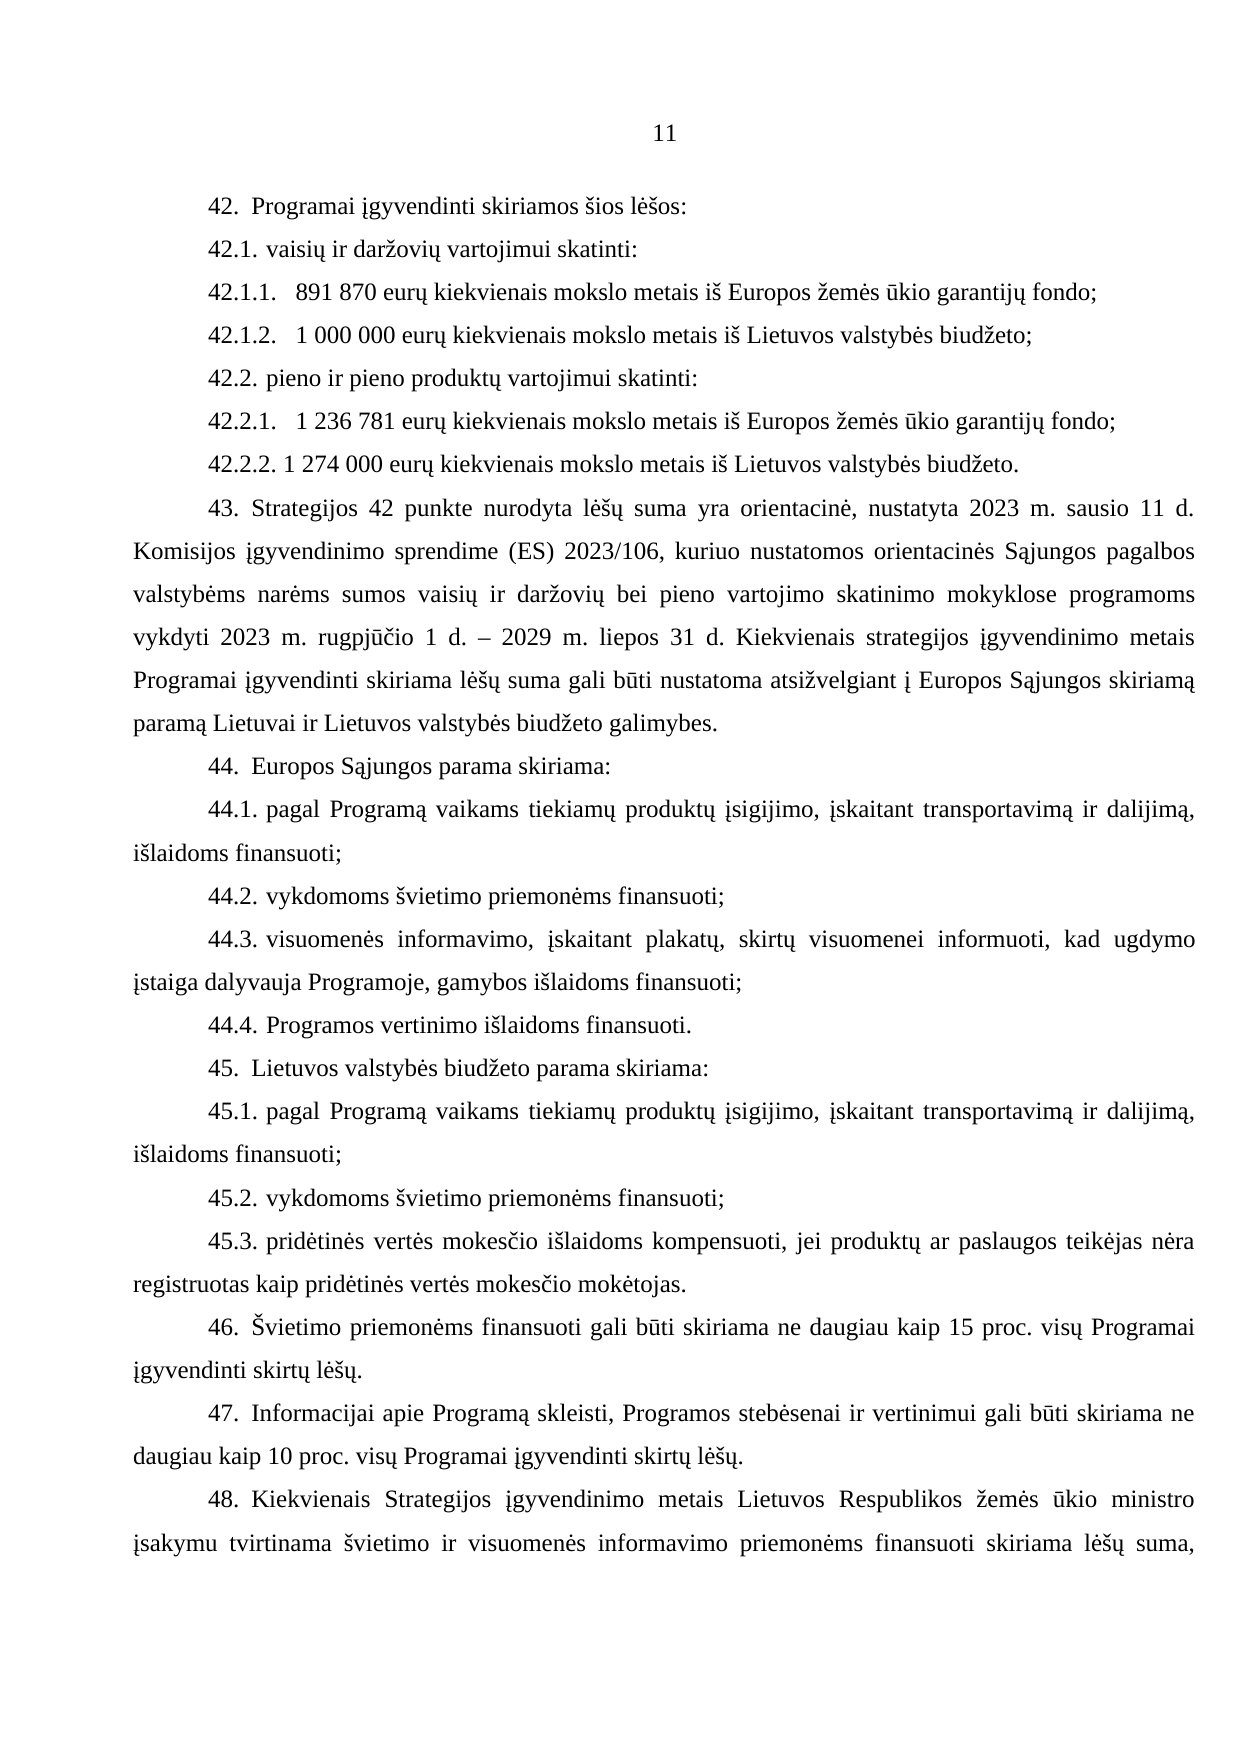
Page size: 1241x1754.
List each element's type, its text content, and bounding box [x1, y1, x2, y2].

text 42.2. pieno ir pieno produktų vartojimui skatinti: [133, 363, 1196, 392]
text 44.3. visuomenės informavimo, įskaitant plakatų, skirtų visuomenei informuoti, kad ugdymo įstaiga dalyvauja Programoje, gamybos išlaidoms finansuoti; [133, 924, 1196, 996]
text 44. Europos Sąjungos parama skiriama: [133, 751, 1196, 780]
text 42.2.2. 1 274 000 eurų kiekvienais mokslo metais iš Lietuvos valstybės biudžeto. [133, 449, 1196, 478]
text 42.1.2. 1 000 000 eurų kiekvienais mokslo metais iš Lietuvos valstybės biudžeto; [133, 320, 1196, 349]
text 45.1. pagal Programą vaikams tiekiamų produktų įsigijimo, įskaitant transportavimą ir dalijimą, išlaidoms finansuoti; [133, 1096, 1196, 1168]
text 48. Kiekvienais Strategijos įgyvendinimo metais Lietuvos Respublikos žemės ūkio ministro įsakymu tvirtinama švietimo ir visuomenės informavimo priemonėms finansuoti skiriama lėšų suma, [133, 1484, 1196, 1556]
text 45. Lietuvos valstybės biudžeto parama skiriama: [133, 1053, 1196, 1082]
text 45.3. pridėtinės vertės mokesčio išlaidoms kompensuoti, jei produktų ar paslaugos teikėjas nėra registruotas kaip pridėtinės vertės mokesčio mokėtojas. [133, 1226, 1196, 1298]
text 43. Strategijos 42 punkte nurodyta lėšų suma yra orientacinė, nustatyta 2023 m. sausio 11 d. Komisijos įgyvendinimo sprendime (ES) 2023/106, kuriuo nustatomos orientacinės Sąjungos pagalbos valstybėms narėms sumos vaisių ir daržovių bei pieno vartojimo skatinimo mokyklose programoms vykdyti 2023 m. rugpjūčio 1 d. – 2029 m. liepos 31 d. Kiekvienais strategijos įgyvendinimo metais Programai įgyvendinti skiriama lėšų suma gali būti nustatoma atsižvelgiant į Europos Sąjungos skiriamą paramą Lietuvai ir Lietuvos valstybės biudžeto galimybes. [133, 493, 1196, 737]
text 42.1. vaisių ir daržovių vartojimui skatinti: [133, 234, 1196, 263]
text 42.2.1. 1 236 781 eurų kiekvienais mokslo metais iš Europos žemės ūkio garantijų fondo; [133, 406, 1196, 435]
text 42. Programai įgyvendinti skiriamos šios lėšos: [133, 191, 1196, 219]
text 42.1.1. 891 870 eurų kiekvienais mokslo metais iš Europos žemės ūkio garantijų fondo; [133, 277, 1196, 306]
text 44.1. pagal Programą vaikams tiekiamų produktų įsigijimo, įskaitant transportavimą ir dalijimą, išlaidoms finansuoti; [133, 794, 1196, 866]
text 46. Švietimo priemonėms finansuoti gali būti skiriama ne daugiau kaip 15 proc. visų Programai įgyvendinti skirtų lėšų. [133, 1312, 1196, 1384]
text 44.4. Programos vertinimo išlaidoms finansuoti. [133, 1010, 1196, 1039]
text 44.2. vykdomoms švietimo priemonėms finansuoti; [133, 881, 1196, 909]
text 47. Informacijai apie Programą skleisti, Programos stebėsenai ir vertinimui gali būti skiriama ne daugiau kaip 10 proc. visų Programai įgyvendinti skirtų lėšų. [133, 1398, 1196, 1470]
text 45.2. vykdomoms švietimo priemonėms finansuoti; [133, 1183, 1196, 1211]
